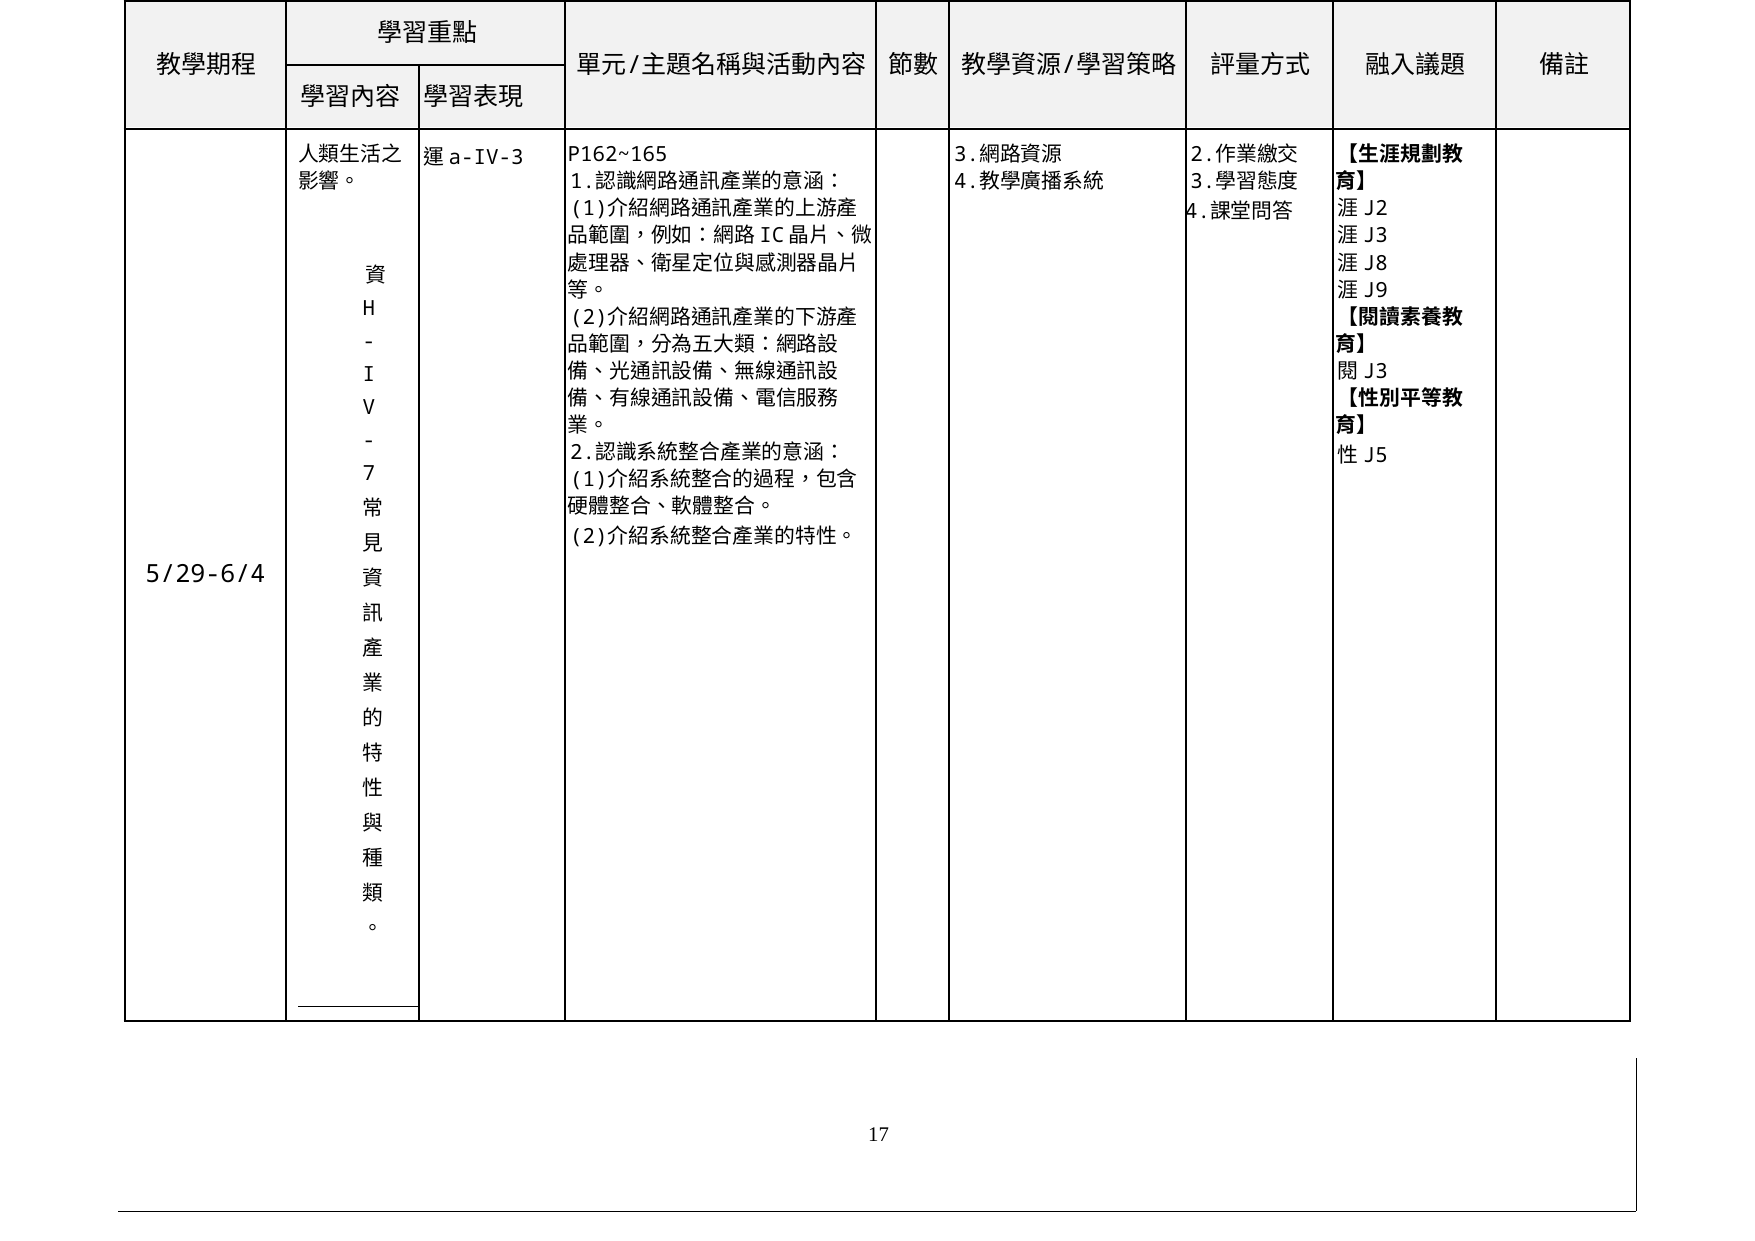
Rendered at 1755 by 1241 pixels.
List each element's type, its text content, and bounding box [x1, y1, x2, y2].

table_cell P162~165 1.認識網路通訊產業的意涵： (1)介紹網路通訊產業的上游產品範圍，例如：網路IC晶片、微處理器、衛星定位與感測器晶片等。 (2)介紹網路通訊產業的下游產品範圍，分為五大類：網路設備、光通訊設備、無線通訊設備、有線通訊設備、電信服務業。 2.認識系統整合產業的意涵： (1)介紹系統整合的過程，包含硬體整合、軟體整合。 (2)介紹系統整合產業的特性。 [566, 130, 875, 1020]
table_cell 5/29-6/4 [126, 130, 285, 1020]
table_cell 【生涯規劃教育】 涯J2 涯J3 涯J8 涯J9 【閱讀素養教育】 閱J3 【性別平等教育】 性J5 [1334, 130, 1495, 1020]
table_cell 學習內容 [287, 66, 418, 127]
table_header 備註 [1497, 2, 1629, 127]
table_header 評量方式 [1187, 2, 1332, 127]
table_cell [1497, 130, 1629, 1020]
table_header 教學期程 [126, 2, 285, 127]
table_cell 運a-IV-3 [420, 130, 564, 1020]
table_cell 學習表現 [420, 66, 564, 127]
table_cell [877, 130, 948, 1020]
table_header 融入議題 [1334, 2, 1495, 127]
table_header 教學資源/學習策略 [950, 2, 1185, 127]
table_header 單元/主題名稱與活動內容 [566, 2, 875, 127]
table_header 學習重點 [287, 2, 564, 64]
table_header 節數 [877, 2, 948, 127]
table_cell 2.作業繳交 3.學習態度 4.課堂問答 [1187, 130, 1332, 1020]
table_cell 人類生活之影響。 資H-IV-7常見資訊產業的特性與種類。 [287, 130, 418, 1020]
table_cell 3.網路資源 4.教學廣播系統 [950, 130, 1185, 1020]
